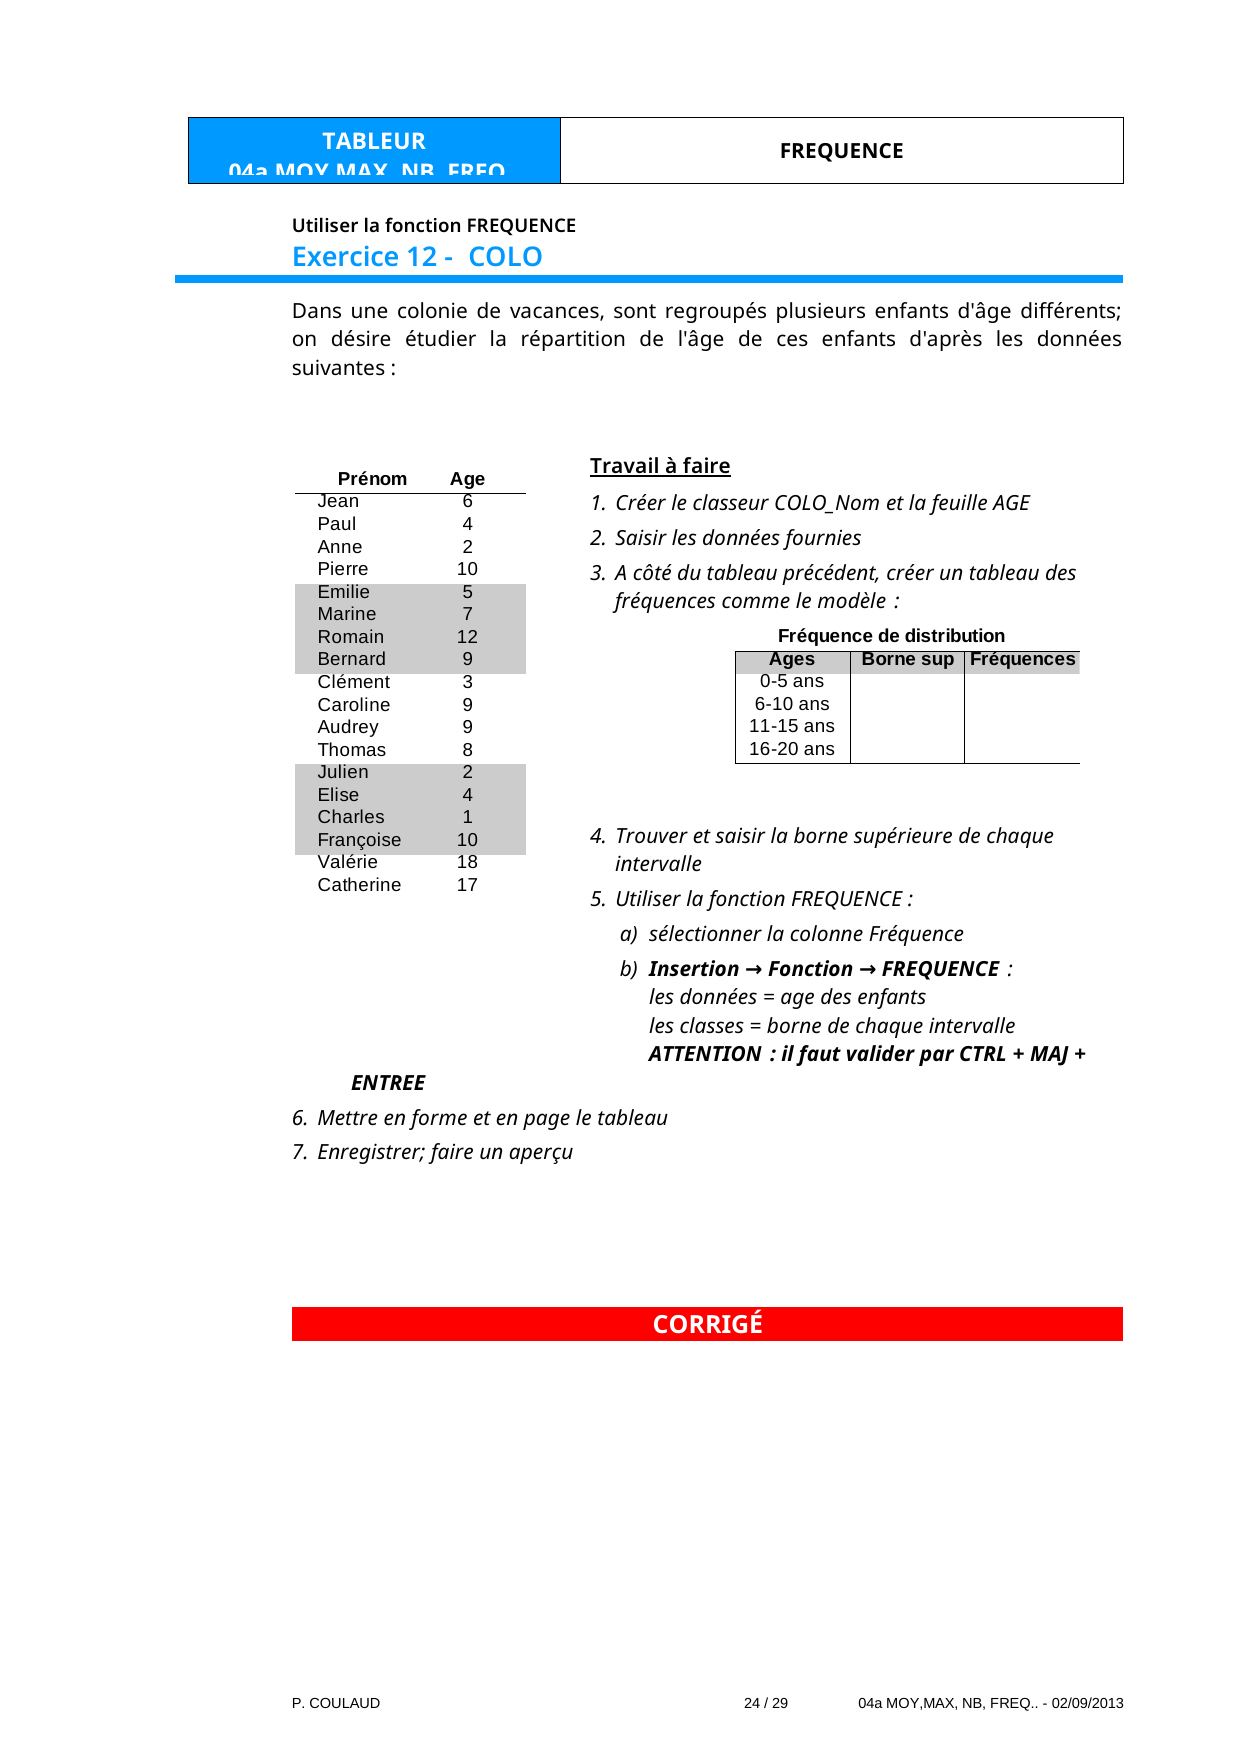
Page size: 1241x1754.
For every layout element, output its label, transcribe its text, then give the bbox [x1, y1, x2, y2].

subtitle Utiliser la fonction FREQUENCE [292, 212, 1123, 238]
list Créer le classeur COLO_Nom et la feuille AGE [292, 488, 1123, 516]
subtitle Travail à faire [292, 451, 1123, 479]
subtitle COLO [175, 238, 1123, 275]
list Mettre en forme et en page le tableau [292, 1102, 1123, 1131]
list A côté du tableau précédent, créer un tableau des fréquences comme le modèle : [292, 557, 1123, 614]
list Trouver et saisir la borne supérieure de chaque intervalle [292, 821, 1123, 878]
list Enregistrer; faire un aperçu [292, 1137, 1123, 1166]
subtitle CORRIGÉ [292, 1307, 1123, 1341]
table_header FREQUENCE [561, 118, 1123, 183]
text Dans une colonie de vacances, sont regroupés plusieurs enfants d'âge différents; on désire étudier la répartition de l'âge de ces enfants d'après les données suivantes : [292, 296, 1123, 381]
list Saisir les données fournies [292, 523, 1123, 551]
list Utiliser la fonction FREQUENCE : [292, 884, 1123, 912]
list Insertion → Fonction → FREQUENCE : les données = age des enfants les classes = borne de chaque intervalle ATTENTION : il faut valider par CTRL + MAJ + ENTREE [321, 953, 1123, 1096]
list sélectionner la colonne Fréquence [321, 919, 1123, 947]
